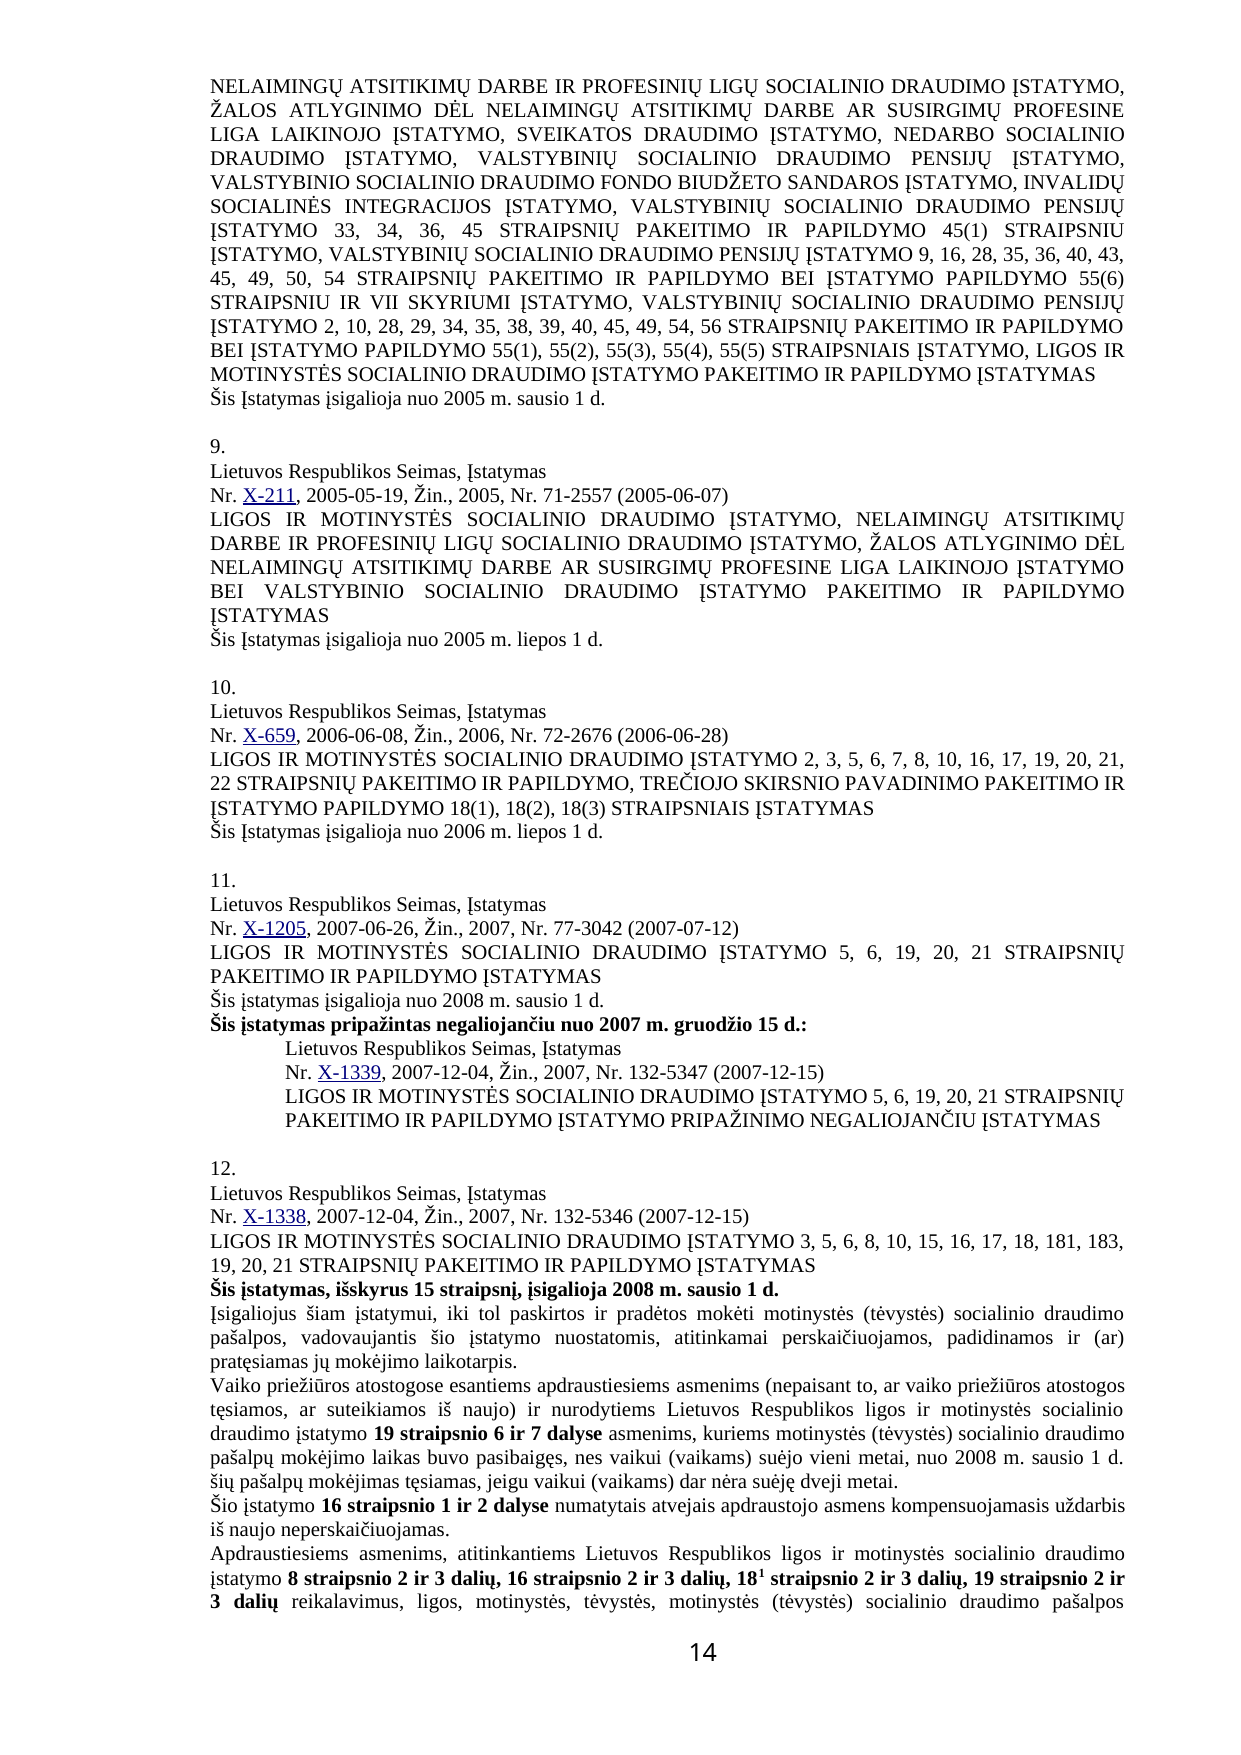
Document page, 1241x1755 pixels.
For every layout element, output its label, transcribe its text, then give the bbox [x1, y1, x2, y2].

text Nr. X-659, 2006-06-08, Žin., 2006, Nr. 72-2676 (2006-06-28) [210, 723, 1126, 747]
text LIGOS IR MOTINYSTĖS SOCIALINIO DRAUDIMO ĮSTATYMO 5, 6, 19, 20, 21 STRAIPSNIŲ PAKEITIMO IR PAPILDYMO ĮSTATYMO PRIPAŽINIMO NEGALIOJANČIU ĮSTATYMAS [285, 1084, 1126, 1132]
text Šis įstatymas, išskyrus 15 straipsnį, įsigalioja 2008 m. sausio 1 d. [210, 1277, 1126, 1301]
text 9. [210, 434, 1126, 458]
text 10. [210, 675, 1126, 699]
text Nr. X-1205, 2007-06-26, Žin., 2007, Nr. 77-3042 (2007-07-12) [210, 916, 1126, 940]
text LIGOS IR MOTINYSTĖS SOCIALINIO DRAUDIMO ĮSTATYMO 2, 3, 5, 6, 7, 8, 10, 16, 17, 19, 20, 21, 22 STRAIPSNIŲ PAKEITIMO IR PAPILDYMO, TREČIOJO SKIRSNIO PAVADINIMO PAKEITIMO IR ĮSTATYMO PAPILDYMO 18(1), 18(2), 18(3) STRAIPSNIAIS ĮSTATYMAS [210, 747, 1126, 819]
text Šis įstatymas įsigalioja nuo 2008 m. sausio 1 d. [210, 988, 1126, 1012]
text 11. [210, 868, 1126, 892]
text Nr. X-1338, 2007-12-04, Žin., 2007, Nr. 132-5346 (2007-12-15) [210, 1204, 1126, 1228]
text Šio įstatymo 16 straipsnio 1 ir 2 dalyse numatytais atvejais apdraustojo asmens kompensuojamasis uždarbis iš naujo neperskaičiuojamas. [210, 1493, 1126, 1541]
text LIGOS IR MOTINYSTĖS SOCIALINIO DRAUDIMO ĮSTATYMO 5, 6, 19, 20, 21 STRAIPSNIŲ PAKEITIMO IR PAPILDYMO ĮSTATYMAS [210, 940, 1126, 988]
text Lietuvos Respublikos Seimas, Įstatymas [210, 699, 1126, 723]
text Lietuvos Respublikos Seimas, Įstatymas [210, 1180, 1126, 1204]
text Šis Įstatymas įsigalioja nuo 2005 m. sausio 1 d. [210, 386, 1126, 410]
text Lietuvos Respublikos Seimas, Įstatymas [210, 892, 1126, 916]
text Lietuvos Respublikos Seimas, Įstatymas [210, 458, 1126, 483]
text Vaiko priežiūros atostogose esantiems apdraustiesiems asmenims (nepaisant to, ar vaiko priežiūros atostogos tęsiamos, ar suteikiamos iš naujo) ir nurodytiems Lietuvos Respublikos ligos ir motinystės socialinio draudimo įstatymo 19 straipsnio 6 ir 7 dalyse asmenims, kuriems motinystės (tėvystės) socialinio draudimo pašalpų mokėjimo laikas buvo pasibaigęs, nes vaikui (vaikams) suėjo vieni metai, nuo 2008 m. sausio 1 d. šių pašalpų mokėjimas tęsiamas, jeigu vaikui (vaikams) dar nėra suėję dveji metai. [210, 1373, 1126, 1493]
text Šis Įstatymas įsigalioja nuo 2005 m. liepos 1 d. [210, 627, 1126, 651]
text NELAIMINGŲ ATSITIKIMŲ DARBE IR PROFESINIŲ LIGŲ SOCIALINIO DRAUDIMO ĮSTATYMO, ŽALOS ATLYGINIMO DĖL NELAIMINGŲ ATSITIKIMŲ DARBE AR SUSIRGIMŲ PROFESINE LIGA LAIKINOJO ĮSTATYMO, SVEIKATOS DRAUDIMO ĮSTATYMO, NEDARBO SOCIALINIO DRAUDIMO ĮSTATYMO, VALSTYBINIŲ SOCIALINIO DRAUDIMO PENSIJŲ ĮSTATYMO, VALSTYBINIO SOCIALINIO DRAUDIMO FONDO BIUDŽETO SANDAROS ĮSTATYMO, INVALIDŲ SOCIALINĖS INTEGRACIJOS ĮSTATYMO, VALSTYBINIŲ SOCIALINIO DRAUDIMO PENSIJŲ ĮSTATYMO 33, 34, 36, 45 STRAIPSNIŲ PAKEITIMO IR PAPILDYMO 45(1) STRAIPSNIU ĮSTATYMO, VALSTYBINIŲ SOCIALINIO DRAUDIMO PENSIJŲ ĮSTATYMO 9, 16, 28, 35, 36, 40, 43, 45, 49, 50, 54 STRAIPSNIŲ PAKEITIMO IR PAPILDYMO BEI ĮSTATYMO PAPILDYMO 55(6) STRAIPSNIU IR VII SKYRIUMI ĮSTATYMO, VALSTYBINIŲ SOCIALINIO DRAUDIMO PENSIJŲ ĮSTATYMO 2, 10, 28, 29, 34, 35, 38, 39, 40, 45, 49, 54, 56 STRAIPSNIŲ PAKEITIMO IR PAPILDYMO BEI ĮSTATYMO PAPILDYMO 55(1), 55(2), 55(3), 55(4), 55(5) STRAIPSNIAIS ĮSTATYMO, LIGOS IR MOTINYSTĖS SOCIALINIO DRAUDIMO ĮSTATYMO PAKEITIMO IR PAPILDYMO ĮSTATYMAS [210, 73, 1126, 386]
text Nr. X-1339, 2007-12-04, Žin., 2007, Nr. 132-5347 (2007-12-15) [210, 1060, 1126, 1084]
text Šis Įstatymas įsigalioja nuo 2006 m. liepos 1 d. [210, 819, 1126, 843]
text 12. [210, 1156, 1126, 1180]
text Įsigaliojus šiam įstatymui, iki tol paskirtos ir pradėtos mokėti motinystės (tėvystės) socialinio draudimo pašalpos, vadovaujantis šio įstatymo nuostatomis, atitinkamai perskaičiuojamos, padidinamos ir (ar) pratęsiamas jų mokėjimo laikotarpis. [210, 1301, 1126, 1373]
text LIGOS IR MOTINYSTĖS SOCIALINIO DRAUDIMO ĮSTATYMO, NELAIMINGŲ ATSITIKIMŲ DARBE IR PROFESINIŲ LIGŲ SOCIALINIO DRAUDIMO ĮSTATYMO, ŽALOS ATLYGINIMO DĖL NELAIMINGŲ ATSITIKIMŲ DARBE AR SUSIRGIMŲ PROFESINE LIGA LAIKINOJO ĮSTATYMO BEI VALSTYBINIO SOCIALINIO DRAUDIMO ĮSTATYMO PAKEITIMO IR PAPILDYMO ĮSTATYMAS [210, 507, 1126, 627]
text Nr. X-211, 2005-05-19, Žin., 2005, Nr. 71-2557 (2005-06-07) [210, 483, 1126, 507]
text LIGOS IR MOTINYSTĖS SOCIALINIO DRAUDIMO ĮSTATYMO 3, 5, 6, 8, 10, 15, 16, 17, 18, 181, 183, 19, 20, 21 STRAIPSNIŲ PAKEITIMO IR PAPILDYMO ĮSTATYMAS [210, 1228, 1126, 1277]
text Lietuvos Respublikos Seimas, Įstatymas [210, 1036, 1126, 1060]
text Apdraustiesiems asmenims, atitinkantiems Lietuvos Respublikos ligos ir motinystės socialinio draudimo įstatymo 8 straipsnio 2 ir 3 dalių, 16 straipsnio 2 ir 3 dalių, 181 straipsnio 2 ir 3 dalių, 19 straipsnio 2 ir 3 dalių reikalavimus, ligos, motinystės, tėvystės, motinystės (tėvystės) socialinio draudimo pašalpos [210, 1541, 1126, 1613]
text Šis įstatymas pripažintas negaliojančiu nuo 2007 m. gruodžio 15 d.: [210, 1012, 1126, 1036]
